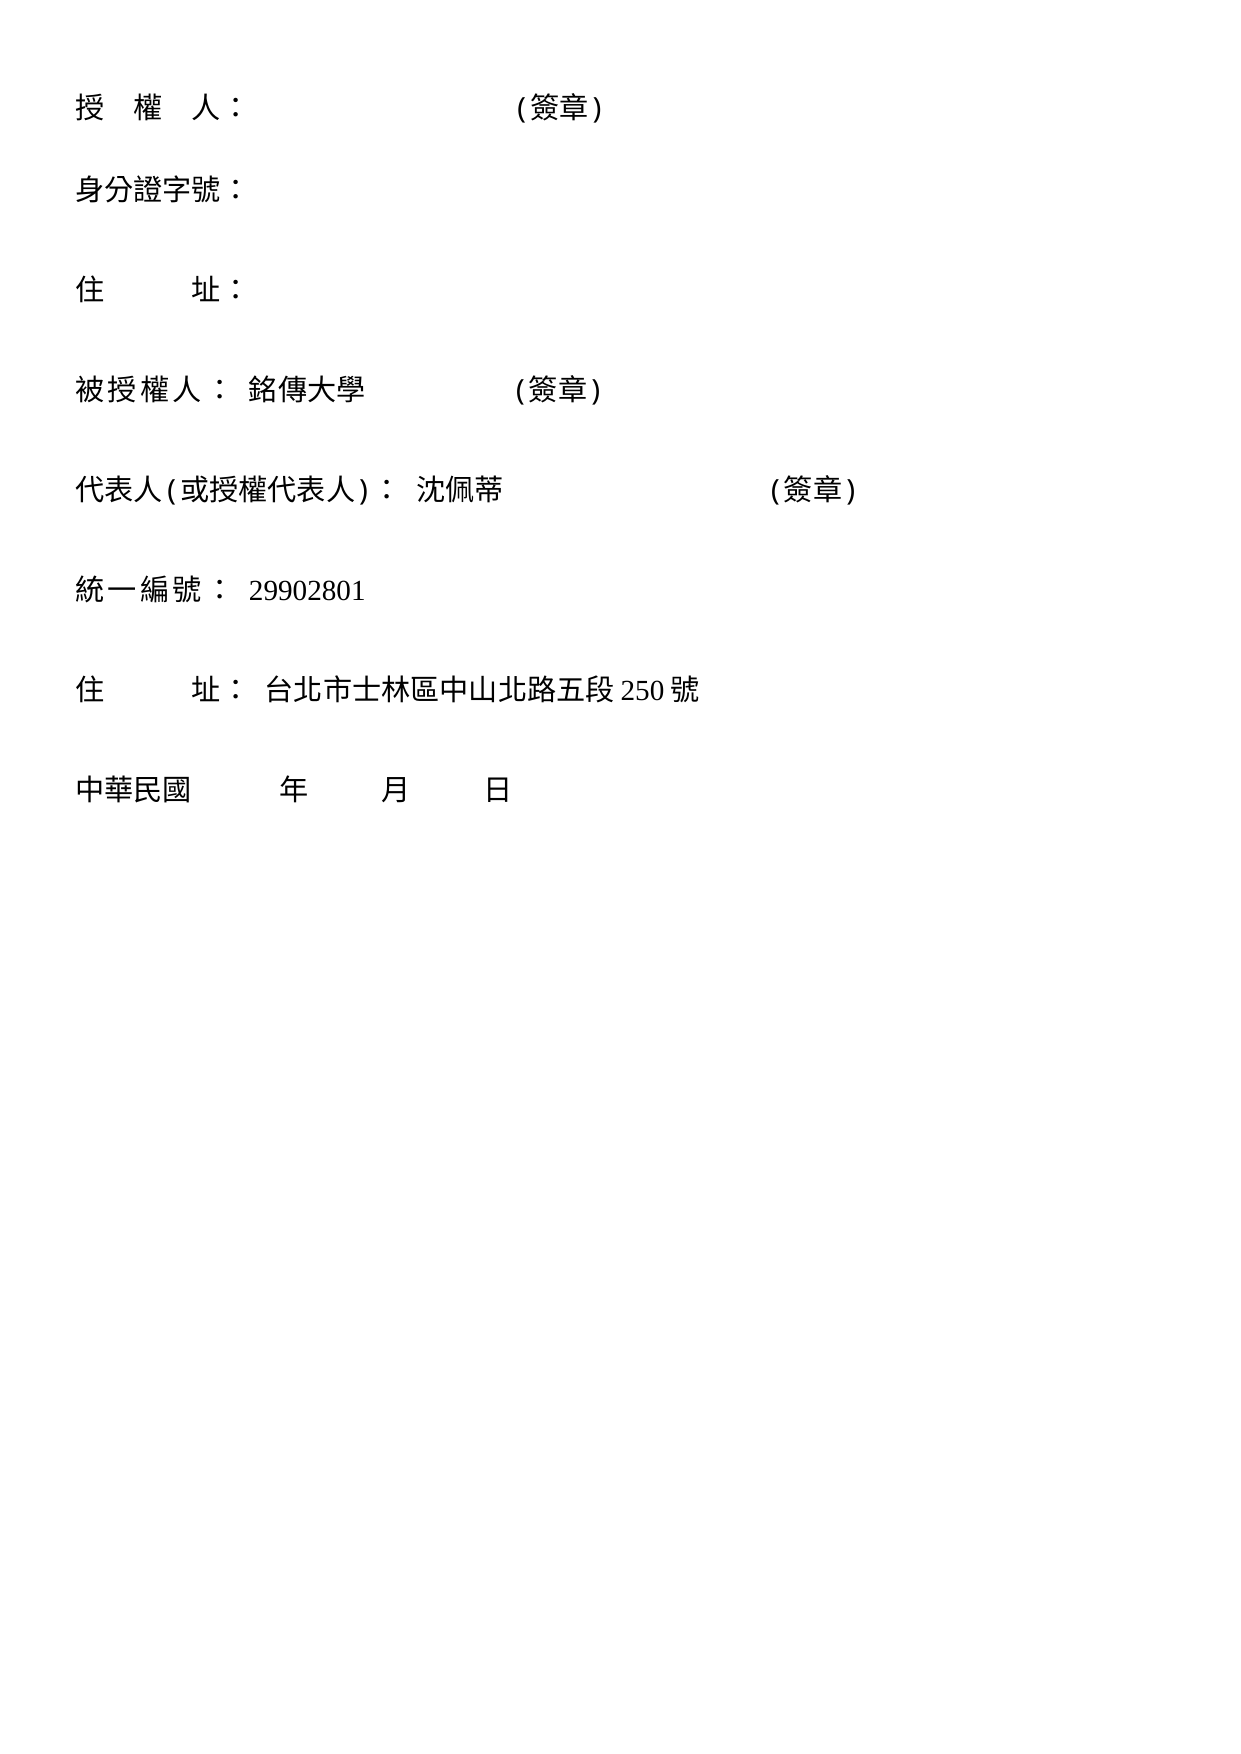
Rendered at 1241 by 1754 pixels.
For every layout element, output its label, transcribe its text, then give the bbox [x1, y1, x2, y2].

text 授 權 人： (簽章) [75, 64, 1165, 127]
text 住 址： [75, 246, 1165, 308]
text 身分證字號： [75, 146, 1165, 208]
text 中華民國 年 月 日 [75, 746, 1165, 808]
text 代表人(或授權代表人)： 沈佩蒂 (簽章) [75, 446, 1165, 508]
text 統一編號： 29902801 [75, 546, 1165, 608]
text 住 址： 台北市士林區中山北路五段250號 [75, 646, 1165, 708]
text 被授權人： 銘傳大學 (簽章) [75, 346, 1165, 408]
